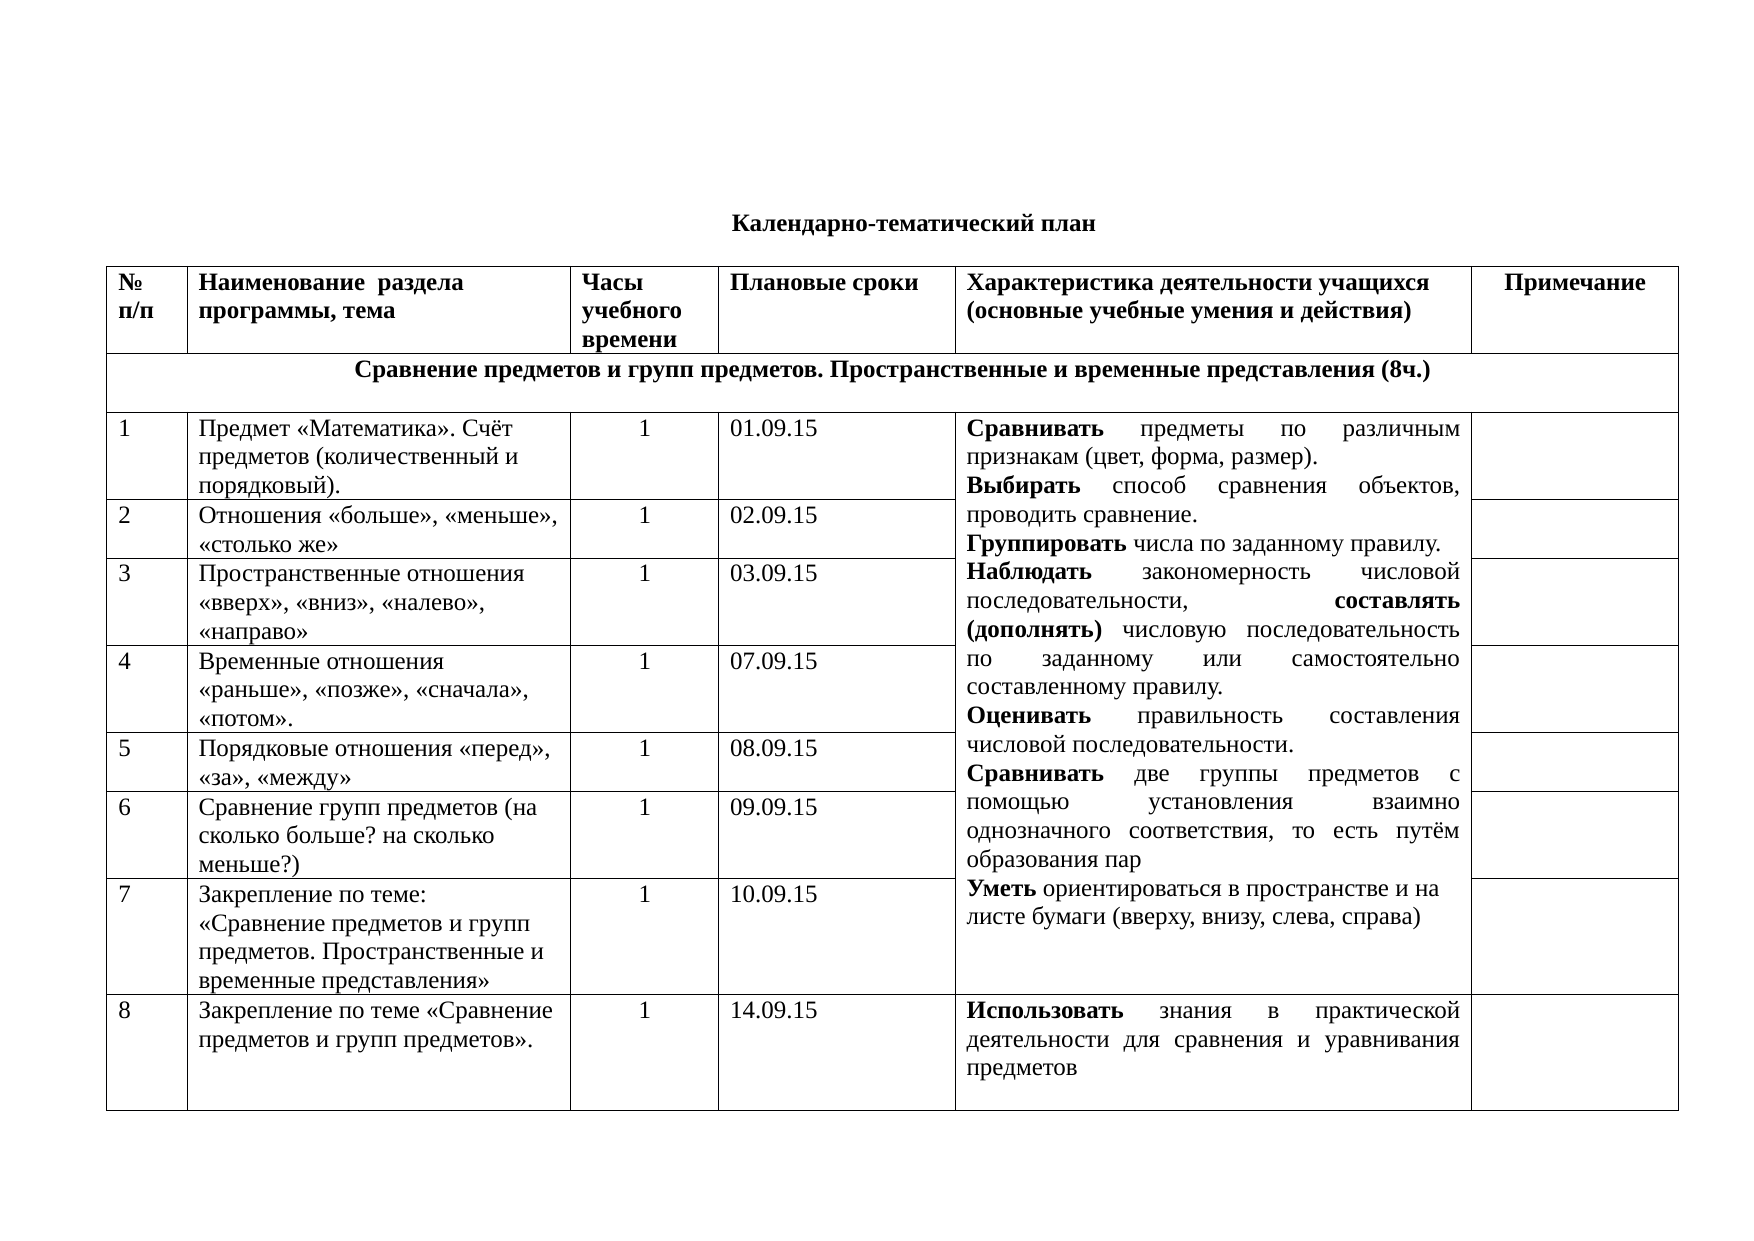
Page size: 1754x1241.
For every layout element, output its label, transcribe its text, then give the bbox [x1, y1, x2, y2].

table_cell 01.09.15 [719, 413, 955, 499]
table_cell 1 [107, 413, 187, 499]
table_cell Закрепление по теме: «Сравнение предметов и групп предметов. Пространственные и временные представления» [188, 879, 570, 994]
table_header Часы учебного времени [571, 267, 718, 353]
table_cell [1472, 559, 1678, 645]
table_cell [1472, 792, 1678, 878]
table_cell Порядковые отношения «перед», «за», «между» [188, 733, 570, 791]
table_cell [1472, 995, 1678, 1110]
table_cell Пространственные отношения «вверх», «вниз», «налево», «направо» [188, 559, 570, 645]
table_cell 03.09.15 [719, 559, 955, 645]
table_cell 1 [571, 995, 718, 1110]
table_cell Отношения «больше», «меньше», «столько же» [188, 500, 570, 557]
table_cell Закрепление по теме «Сравнение предметов и групп предметов». [188, 995, 570, 1110]
table_cell Временные отношения «раньше», «позже», «сначала», «потом». [188, 646, 570, 732]
table_cell [1472, 500, 1678, 557]
table_cell 02.09.15 [719, 500, 955, 557]
table_cell 1 [571, 879, 718, 994]
table_cell 5 [107, 733, 187, 791]
table_cell 6 [107, 792, 187, 878]
table_cell [1472, 646, 1678, 732]
table_cell 4 [107, 646, 187, 732]
table_cell 2 [107, 500, 187, 557]
table_cell Сравнение групп предметов (на сколько больше? на сколько меньше?) [188, 792, 570, 878]
table_cell Использовать знания в практической деятельности для сравнения и уравнивания предметов [956, 995, 1471, 1110]
table_header Характеристика деятельности учащихся (основные учебные умения и действия) [956, 267, 1471, 353]
table_cell 1 [571, 646, 718, 732]
text Календарно-тематический план [118, 208, 1636, 237]
table_cell 10.09.15 [719, 879, 955, 994]
table_cell Сравнивать предметы по различным признакам (цвет, форма, размер). Выбирать способ сравнения объектов, проводить сравнение. Группировать числа по заданному правилу. Наблюдать закономерность числовой последовательности, составлять (дополнять) числовую последовательность по заданному или самостоятельно составленному правилу. Оценивать правильность составления числовой последовательности. Сравнивать две группы предметов с помощью установления взаимно однозначного соответствия, то есть путём образования пар Уметь ориентироваться в пространстве и на листе бумаги (вверху, внизу, слева, справа) [956, 413, 1471, 994]
table_cell 09.09.15 [719, 792, 955, 878]
table_cell 1 [571, 413, 718, 499]
table_header Примечание [1472, 267, 1678, 353]
table_header Наименование раздела программы, тема [188, 267, 570, 353]
table_cell 1 [571, 500, 718, 557]
table_cell 14.09.15 [719, 995, 955, 1110]
table_cell [1472, 733, 1678, 791]
table_cell 1 [571, 559, 718, 645]
table_cell [1472, 879, 1678, 994]
table_header № п/п [107, 267, 187, 353]
table_header Плановые сроки [719, 267, 955, 353]
table_cell Предмет «Математика». Счёт предметов (количественный и порядковый). [188, 413, 570, 499]
table_cell Сравнение предметов и групп предметов. Пространственные и временные представления (8ч.) [107, 354, 1678, 412]
table_cell 08.09.15 [719, 733, 955, 791]
table_cell 07.09.15 [719, 646, 955, 732]
table_cell 1 [571, 733, 718, 791]
table_cell 3 [107, 559, 187, 645]
table_cell 7 [107, 879, 187, 994]
table_cell 8 [107, 995, 187, 1110]
table_cell 1 [571, 792, 718, 878]
table_cell [1472, 413, 1678, 499]
